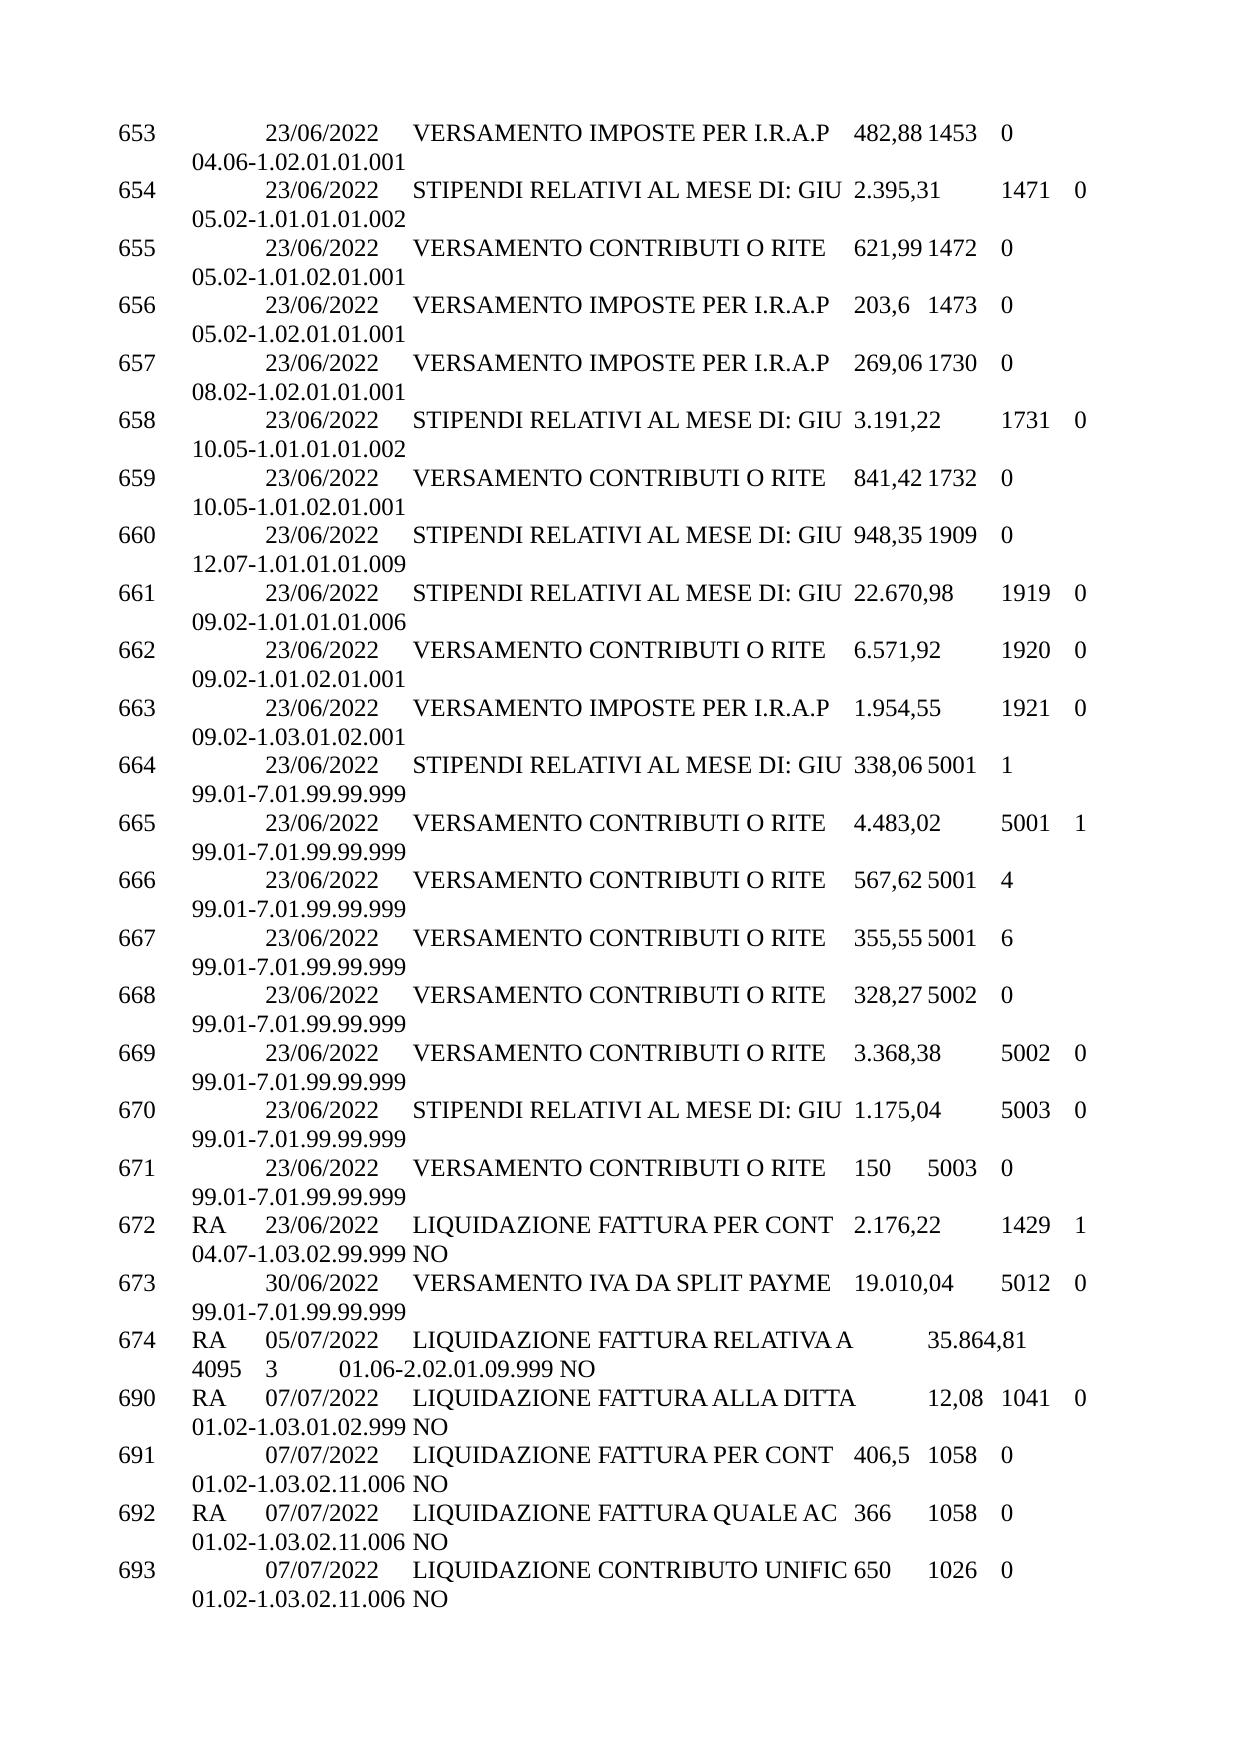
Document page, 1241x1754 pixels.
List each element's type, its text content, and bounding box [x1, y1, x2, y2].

text 666 23/06/2022 VERSAMENTO CONTRIBUTI O RITE 567,62 5001 4 99.01-7.01.99.99.999 [118, 866, 1122, 923]
text 671 23/06/2022 VERSAMENTO CONTRIBUTI O RITE 150 5003 0 99.01-7.01.99.99.999 [118, 1153, 1122, 1211]
text 655 23/06/2022 VERSAMENTO CONTRIBUTI O RITE 621,99 1472 0 05.02-1.01.02.01.001 [118, 233, 1122, 291]
text 658 23/06/2022 STIPENDI RELATIVI AL MESE DI: GIU 3.191,22 1731 0 10.05-1.01.01.01.002 [118, 406, 1122, 463]
text 674 RA 05/07/2022 LIQUIDAZIONE FATTURA RELATIVA A 35.864,81 4095 3 01.06-2.02.01.09.999 NO [118, 1326, 1122, 1383]
text 659 23/06/2022 VERSAMENTO CONTRIBUTI O RITE 841,42 1732 0 10.05-1.01.02.01.001 [118, 463, 1122, 521]
text 653 23/06/2022 VERSAMENTO IMPOSTE PER I.R.A.P 482,88 1453 0 04.06-1.02.01.01.001 [118, 118, 1122, 176]
text 690 RA 07/07/2022 LIQUIDAZIONE FATTURA ALLA DITTA 12,08 1041 0 01.02-1.03.01.02.999 NO [118, 1383, 1122, 1441]
text 669 23/06/2022 VERSAMENTO CONTRIBUTI O RITE 3.368,38 5002 0 99.01-7.01.99.99.999 [118, 1038, 1122, 1096]
text 672 RA 23/06/2022 LIQUIDAZIONE FATTURA PER CONT 2.176,22 1429 1 04.07-1.03.02.99.999 NO [118, 1211, 1122, 1268]
text 665 23/06/2022 VERSAMENTO CONTRIBUTI O RITE 4.483,02 5001 1 99.01-7.01.99.99.999 [118, 808, 1122, 866]
text 664 23/06/2022 STIPENDI RELATIVI AL MESE DI: GIU 338,06 5001 1 99.01-7.01.99.99.999 [118, 751, 1122, 808]
text 660 23/06/2022 STIPENDI RELATIVI AL MESE DI: GIU 948,35 1909 0 12.07-1.01.01.01.009 [118, 521, 1122, 578]
text 661 23/06/2022 STIPENDI RELATIVI AL MESE DI: GIU 22.670,98 1919 0 09.02-1.01.01.01.006 [118, 578, 1122, 636]
text 668 23/06/2022 VERSAMENTO CONTRIBUTI O RITE 328,27 5002 0 99.01-7.01.99.99.999 [118, 981, 1122, 1038]
text 693 07/07/2022 LIQUIDAZIONE CONTRIBUTO UNIFIC 650 1026 0 01.02-1.03.02.11.006 NO [118, 1556, 1122, 1613]
text 667 23/06/2022 VERSAMENTO CONTRIBUTI O RITE 355,55 5001 6 99.01-7.01.99.99.999 [118, 923, 1122, 981]
text 692 RA 07/07/2022 LIQUIDAZIONE FATTURA QUALE AC 366 1058 0 01.02-1.03.02.11.006 NO [118, 1498, 1122, 1556]
text 673 30/06/2022 VERSAMENTO IVA DA SPLIT PAYME 19.010,04 5012 0 99.01-7.01.99.99.999 [118, 1268, 1122, 1326]
text 670 23/06/2022 STIPENDI RELATIVI AL MESE DI: GIU 1.175,04 5003 0 99.01-7.01.99.99.999 [118, 1096, 1122, 1153]
text 663 23/06/2022 VERSAMENTO IMPOSTE PER I.R.A.P 1.954,55 1921 0 09.02-1.03.01.02.001 [118, 693, 1122, 751]
text 656 23/06/2022 VERSAMENTO IMPOSTE PER I.R.A.P 203,6 1473 0 05.02-1.02.01.01.001 [118, 291, 1122, 348]
text 657 23/06/2022 VERSAMENTO IMPOSTE PER I.R.A.P 269,06 1730 0 08.02-1.02.01.01.001 [118, 348, 1122, 406]
text 691 07/07/2022 LIQUIDAZIONE FATTURA PER CONT 406,5 1058 0 01.02-1.03.02.11.006 NO [118, 1441, 1122, 1498]
text 662 23/06/2022 VERSAMENTO CONTRIBUTI O RITE 6.571,92 1920 0 09.02-1.01.02.01.001 [118, 636, 1122, 693]
text 654 23/06/2022 STIPENDI RELATIVI AL MESE DI: GIU 2.395,31 1471 0 05.02-1.01.01.01.002 [118, 176, 1122, 233]
